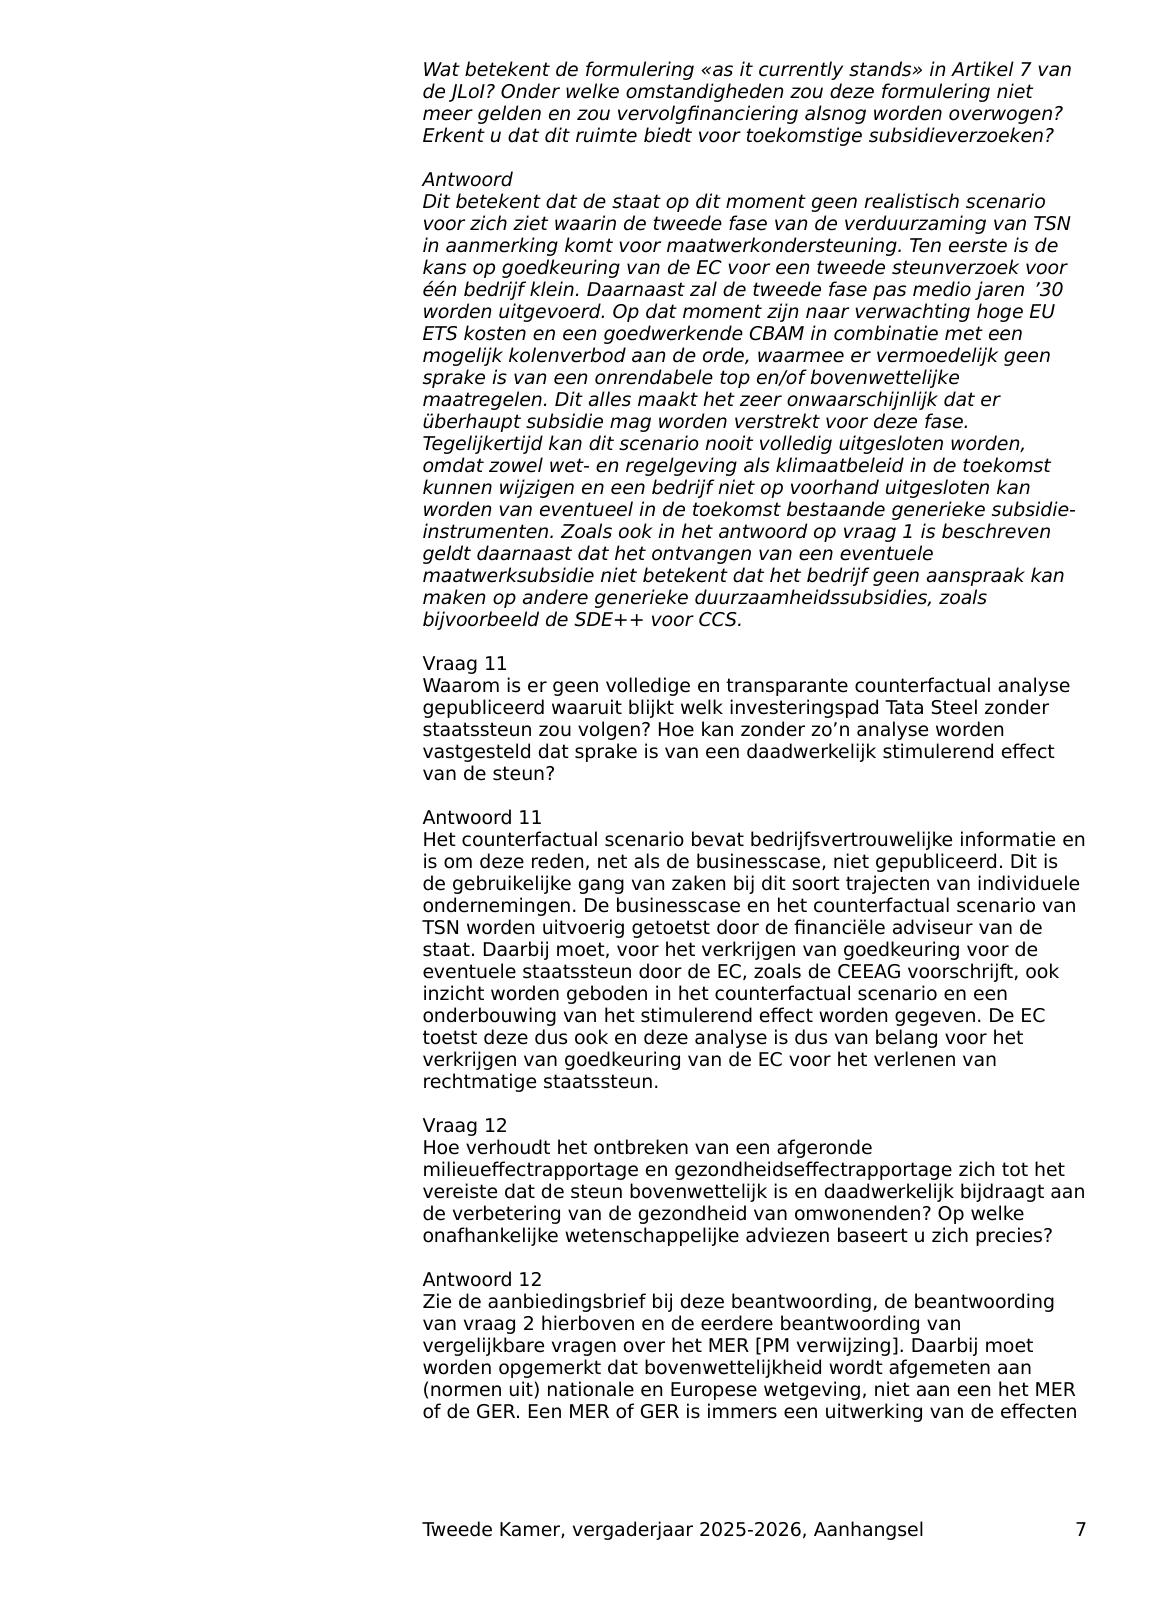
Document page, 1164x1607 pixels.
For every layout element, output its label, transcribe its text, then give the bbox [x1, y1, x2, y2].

text Hoe verhoudt het ontbreken van een afgeronde milieueffectrapportage en gezondheidseffectrapportage zich tot het vereiste dat de steun bovenwettelijk is en daadwerkelijk bijdraagt aan de verbetering van de gezondheid van omwonenden? Op welke onafhankelijke wetenschappelijke adviezen baseert u zich precies? [422, 1137, 1087, 1247]
text Zie de aanbiedingsbrief bij deze beantwoording, de beantwoording van vraag 2 hierboven en de eerdere beantwoording van vergelijkbare vragen over het MER [PM verwijzing]. Daarbij moet worden opgemerkt dat bovenwettelijkheid wordt afgemeten aan (normen uit) nationale en Europese wetgeving, niet aan een het MER of de GER. Een MER of GER is immers een uitwerking van de effecten [422, 1291, 1087, 1423]
text Waarom is er geen volledige en transparante counterfactual analyse gepubliceerd waaruit blijkt welk investeringspad Tata Steel zonder staatssteun zou volgen? Hoe kan zonder zo’n analyse worden vastgesteld dat sprake is van een daadwerkelijk stimulerend effect van de steun? [422, 675, 1087, 785]
text Het counterfactual scenario bevat bedrijfsvertrouwelijke informatie en is om deze reden, net als de businesscase, niet gepubliceerd. Dit is de gebruikelijke gang van zaken bij dit soort trajecten van individuele ondernemingen. De businesscase en het counterfactual scenario van TSN worden uitvoerig getoetst door de financiële adviseur van de staat. Daarbij moet, voor het verkrijgen van goedkeuring voor de eventuele staatssteun door de EC, zoals de CEEAG voorschrijft, ook inzicht worden geboden in het counterfactual scenario en een onderbouwing van het stimulerend effect worden gegeven. De EC toetst deze dus ook en deze analyse is dus van belang voor het verkrijgen van goedkeuring van de EC voor het verlenen van rechtmatige staatssteun. [422, 829, 1087, 1093]
text Antwoord 11 [422, 807, 1087, 829]
text Vraag 11 [422, 653, 1087, 675]
text Antwoord [422, 169, 1087, 191]
text Vraag 12 [422, 1115, 1087, 1137]
text Dit betekent dat de staat op dit moment geen realistisch scenario voor zich ziet waarin de tweede fase van de verduurzaming van TSN in aanmerking komt voor maatwerkondersteuning. Ten eerste is de kans op goedkeuring van de EC voor een tweede steunverzoek voor één bedrijf klein. Daarnaast zal de tweede fase pas medio jaren ’30 worden uitgevoerd. Op dat moment zijn naar verwachting hoge EU ETS kosten en een goedwerkende CBAM in combinatie met een mogelijk kolenverbod aan de orde, waarmee er vermoedelijk geen sprake is van een onrendabele top en/of bovenwettelijke maatregelen. Dit alles maakt het zeer onwaarschijnlijk dat er überhaupt subsidie mag worden verstrekt voor deze fase. Tegelijkertijd kan dit scenario nooit volledig uitgesloten worden, omdat zowel wet- en regelgeving als klimaatbeleid in de toekomst kunnen wijzigen en een bedrijf niet op voorhand uitgesloten kan worden van eventueel in de toekomst bestaande generieke subsidie-instrumenten. Zoals ook in het antwoord op vraag 1 is beschreven geldt daarnaast dat het ontvangen van een eventuele maatwerksubsidie niet betekent dat het bedrijf geen aanspraak kan maken op andere generieke duurzaamheidssubsidies, zoals bijvoorbeeld de SDE++ voor CCS. [422, 191, 1087, 631]
text Wat betekent de formulering «as it currently stands» in Artikel 7 van de JLoI? Onder welke omstandigheden zou deze formulering niet meer gelden en zou vervolgfinanciering alsnog worden overwogen? Erkent u dat dit ruimte biedt voor toekomstige subsidieverzoeken? [422, 59, 1087, 147]
text Antwoord 12 [422, 1269, 1087, 1291]
